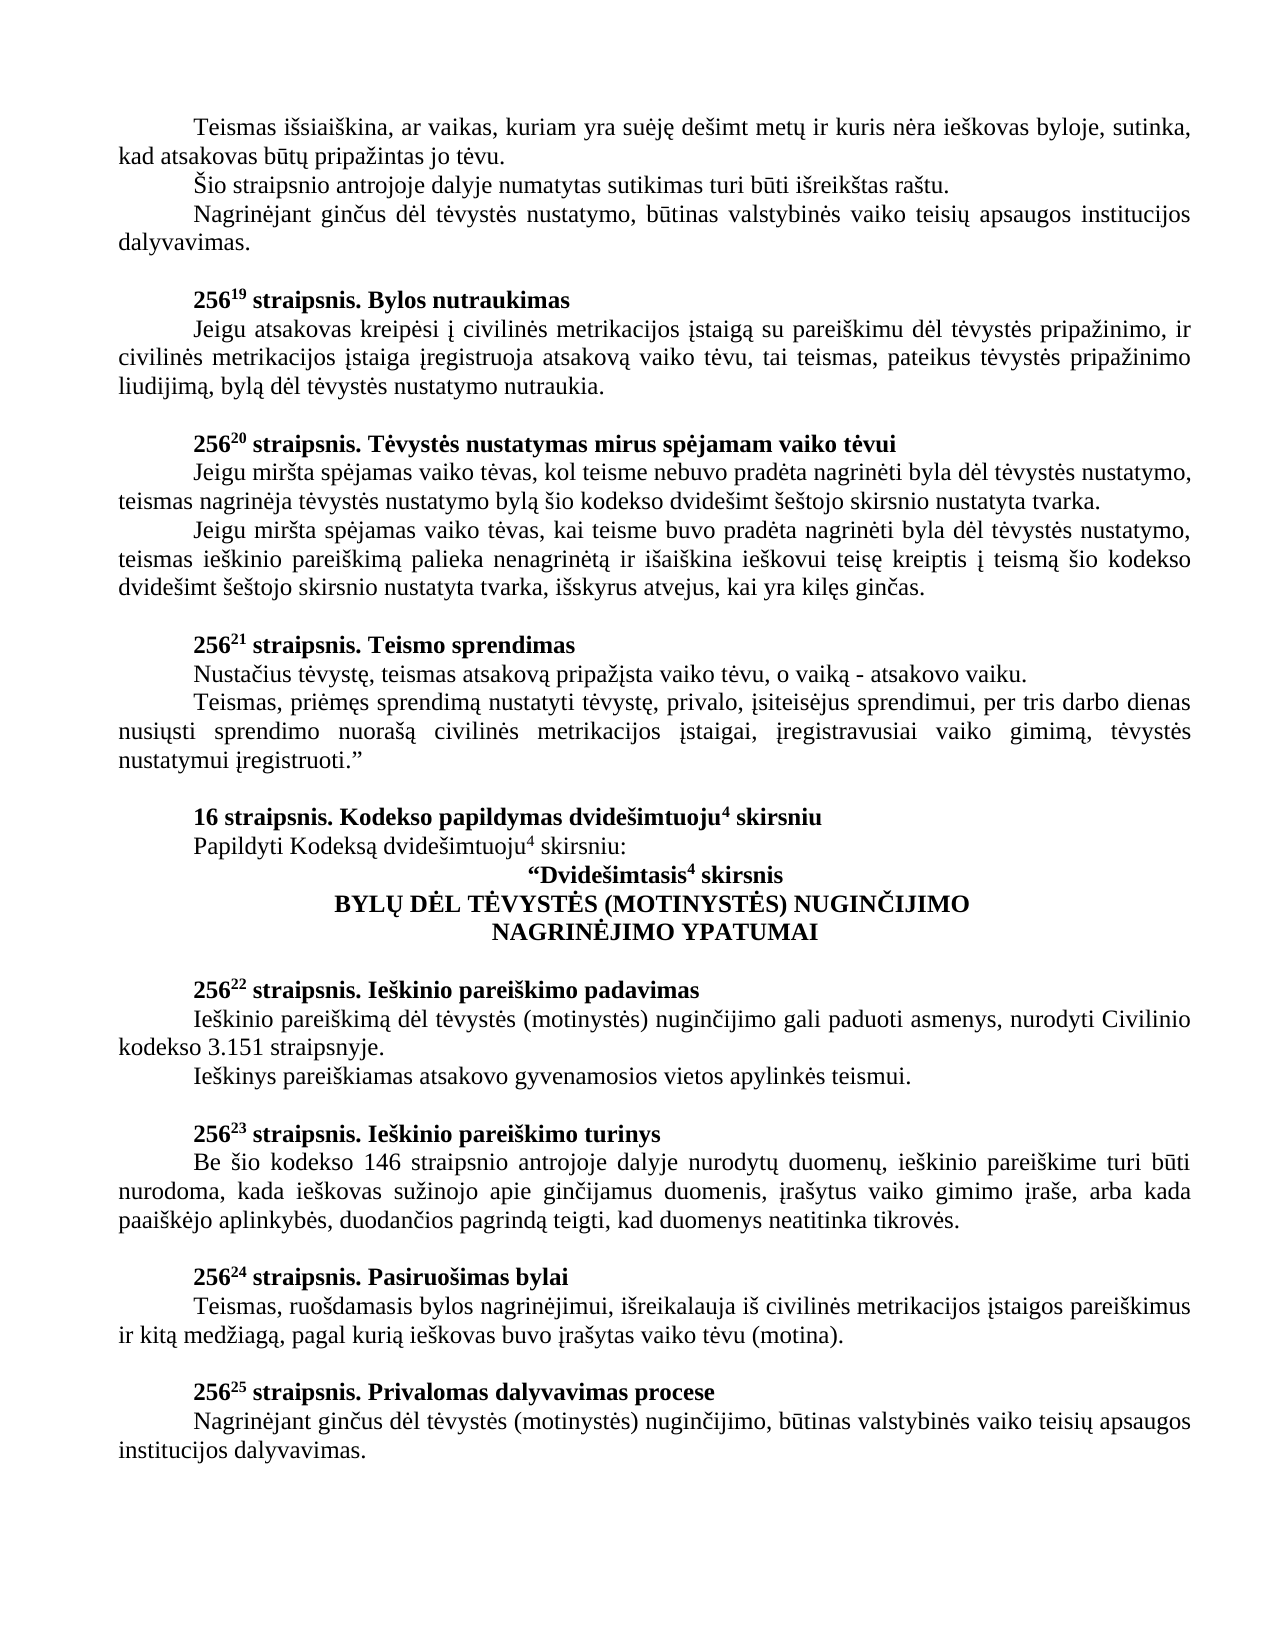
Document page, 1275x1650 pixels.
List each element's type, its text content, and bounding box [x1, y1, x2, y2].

text 25619 straipsnis. Bylos nutraukimas [118, 285, 1192, 314]
text Ieškinys pareiškiamas atsakovo gyvenamosios vietos apylinkės teismui. [118, 1061, 1192, 1090]
text 25623 straipsnis. Ieškinio pareiškimo turinys [118, 1119, 1192, 1147]
text Nagrinėjant ginčus dėl tėvystės (motinystės) nuginčijimo, būtinas valstybinės vaiko teisių apsaugos institucijos dalyvavimas. [118, 1406, 1192, 1464]
text Nagrinėjant ginčus dėl tėvystės nustatymo, būtinas valstybinės vaiko teisių apsaugos institucijos dalyvavimas. [118, 199, 1192, 256]
text Teismas išsiaiškina, ar vaikas, kuriam yra suėję dešimt metų ir kuris nėra ieškovas byloje, sutinka, kad atsakovas būtų pripažintas jo tėvu. [118, 112, 1192, 170]
text Teismas, ruošdamasis bylos nagrinėjimui, išreikalauja iš civilinės metrikacijos įstaigos pareiškimus ir kitą medžiagą, pagal kurią ieškovas buvo įrašytas vaiko tėvu (motina). [118, 1291, 1192, 1349]
text Jeigu atsakovas kreipėsi į civilinės metrikacijos įstaigą su pareiškimu dėl tėvystės pripažinimo, ir civilinės metrikacijos įstaiga įregistruoja atsakovą vaiko tėvu, tai teismas, pateikus tėvystės pripažinimo liudijimą, bylą dėl tėvystės nustatymo nutraukia. [118, 314, 1192, 400]
text Ieškinio pareiškimą dėl tėvystės (motinystės) nuginčijimo gali paduoti asmenys, nurodyti Civilinio kodekso 3.151 straipsnyje. [118, 1004, 1192, 1061]
text Nustačius tėvystę, teismas atsakovą pripažįsta vaiko tėvu, o vaiką - atsakovo vaiku. [118, 659, 1192, 687]
text Šio straipsnio antrojoje dalyje numatytas sutikimas turi būti išreikštas raštu. [118, 170, 1192, 199]
text Jeigu miršta spėjamas vaiko tėvas, kol teisme nebuvo pradėta nagrinėti byla dėl tėvystės nustatymo, teismas nagrinėja tėvystės nustatymo bylą šio kodekso dvidešimt šeštojo skirsnio nustatyta tvarka. [118, 457, 1192, 515]
text Teismas, priėmęs sprendimą nustatyti tėvystę, privalo, įsiteisėjus sprendimui, per tris darbo dienas nusiųsti sprendimo nuorašą civilinės metrikacijos įstaigai, įregistravusiai vaiko gimimą, tėvystės nustatymui įregistruoti.” [118, 687, 1192, 774]
text 25625 straipsnis. Privalomas dalyvavimas procese [118, 1377, 1192, 1406]
text 25620 straipsnis. Tėvystės nustatymas mirus spėjamam vaiko tėvui [118, 429, 1192, 457]
text Be šio kodekso 146 straipsnio antrojoje dalyje nurodytų duomenų, ieškinio pareiškime turi būti nurodoma, kada ieškovas sužinojo apie ginčijamus duomenis, įrašytus vaiko gimimo įraše, arba kada paaiškėjo aplinkybės, duodančios pagrindą teigti, kad duomenys neatitinka tikrovės. [118, 1147, 1192, 1234]
text 16 straipsnis. Kodekso papildymas dvidešimtuoju4 skirsniu [118, 802, 1192, 831]
text NAGRINĖJIMO YPATUMAI [118, 917, 1192, 946]
text BYLŲ DĖL TĖVYSTĖS (MOTINYSTĖS) NUGINČIJIMO [118, 889, 1192, 917]
text Jeigu miršta spėjamas vaiko tėvas, kai teisme buvo pradėta nagrinėti byla dėl tėvystės nustatymo, teismas ieškinio pareiškimą palieka nenagrinėtą ir išaiškina ieškovui teisę kreiptis į teismą šio kodekso dvidešimt šeštojo skirsnio nustatyta tvarka, išskyrus atvejus, kai yra kilęs ginčas. [118, 515, 1192, 601]
text 25624 straipsnis. Pasiruošimas bylai [118, 1262, 1192, 1291]
text Papildyti Kodeksą dvidešimtuoju4 skirsniu: [118, 831, 1192, 860]
text 25622 straipsnis. Ieškinio pareiškimo padavimas [118, 975, 1192, 1004]
text 25621 straipsnis. Teismo sprendimas [118, 630, 1192, 659]
text “Dvidešimtasis4 skirsnis [118, 860, 1192, 889]
